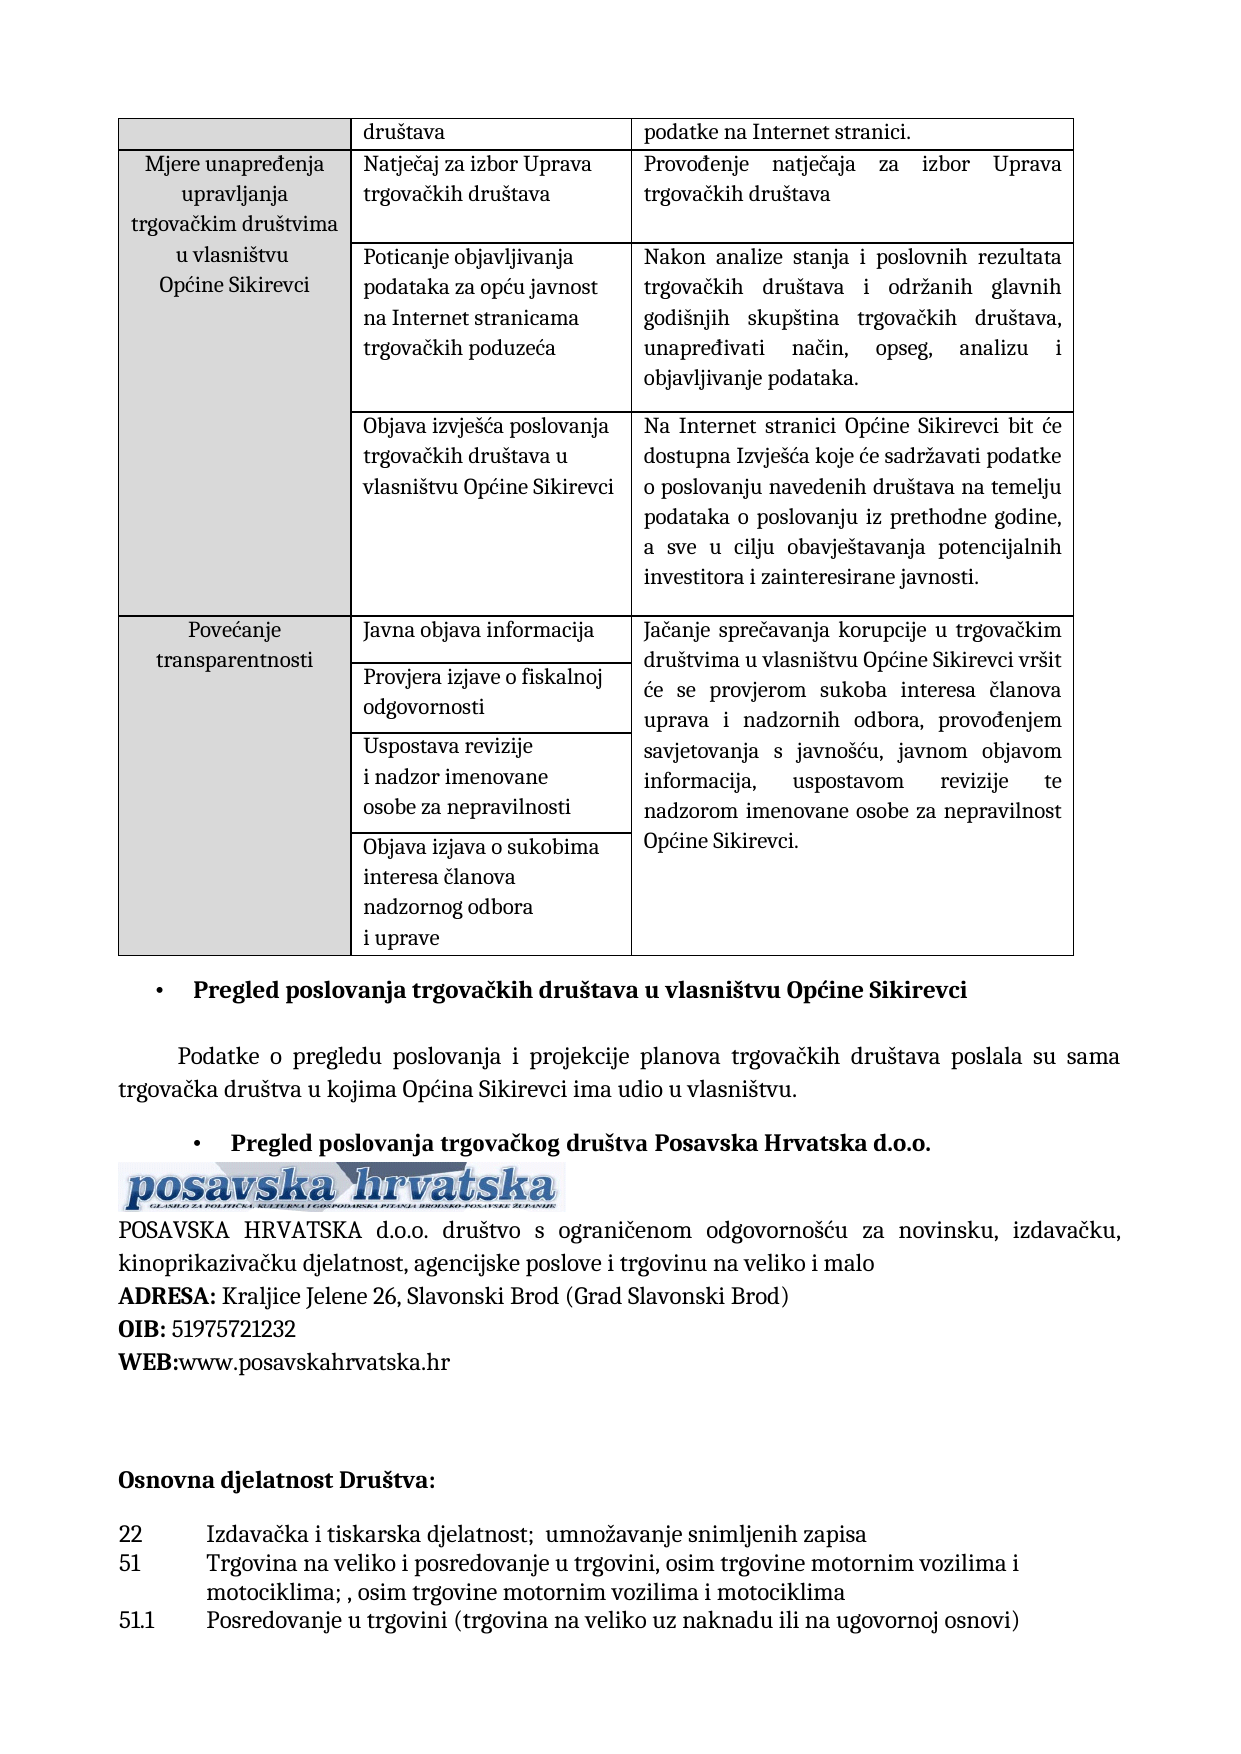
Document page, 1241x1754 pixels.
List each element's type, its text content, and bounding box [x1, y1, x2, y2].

table_cell društava [352, 119, 631, 149]
table_cell Objava izvješća poslovanja trgovačkih društava u vlasništvu Općine Sikirevci [352, 413, 631, 615]
table_cell Natječaj za izbor Uprava trgovačkih društava [352, 151, 631, 242]
table_cell Trgovina na veliko i posredovanje u trgovini, osim trgovine motornim vozilima i motociklima; , osim trgovine motornim vozilima i motociklima [205, 1549, 1072, 1606]
table_cell Poticanje objavljivanja podataka za opću javnost na Internet stranicama trgovačkih poduzeća [352, 244, 631, 411]
text Podatke o pregledu poslovanja i projekcije planova trgovačkih društava poslala su sama trgovačka društva u kojima Općina Sikirevci ima udio u vlasništvu. [118, 1042, 1122, 1103]
table_cell Mjere unapređenja upravljanja trgovačkim društvima u vlasništvu Općine Sikirevci [119, 151, 350, 615]
table_cell Na Internet stranici Općine Sikirevci bit će dostupna Izvješća koje će sadržavati podatke o poslovanju navedenih društava na temelju podataka o poslovanju iz prethodne godine, a sve u cilju obavještavanja potencijalnih investitora i zainteresirane javnosti. [632, 413, 1073, 615]
table_cell Objava izjava o sukobima interesa članova nadzornog odbora i uprave [352, 834, 631, 955]
table_cell 51 [118, 1549, 205, 1606]
table_cell Provođenje natječaja za izbor Uprava trgovačkih društava [632, 151, 1073, 242]
table_header 22 [118, 1520, 205, 1549]
text OIB: 51975721232 [118, 1315, 1122, 1344]
text Osnovna djelatnost Društva: [118, 1466, 1122, 1495]
table_cell 51.1 [118, 1606, 205, 1635]
table_cell Javna objava informacija [352, 617, 631, 662]
table_cell Provjera izjave o fiskalnoj odgovornosti [352, 664, 631, 732]
table_cell podatke na Internet stranici. [632, 119, 1073, 149]
table_cell [119, 119, 350, 149]
list Pregled poslovanja trgovačkog društva Posavska Hrvatska d.o.o. [193, 1128, 1122, 1158]
text POSAVSKA HRVATSKA d.o.o. društvo s ograničenom odgovornošću za novinsku, izdavačku, kinoprikazivačku djelatnost, agencijske poslove i trgovinu na veliko i malo [118, 1216, 1122, 1278]
table_header Izdavačka i tiskarska djelatnost; umnožavanje snimljenih zapisa [205, 1520, 1072, 1549]
text ADRESA: Kraljice Jelene 26, Slavonski Brod (Grad Slavonski Brod) [118, 1282, 1122, 1311]
table_cell Uspostava revizije i nadzor imenovane osobe za nepravilnosti [352, 734, 631, 832]
text WEB:www.posavskahrvatska.hr [118, 1348, 1122, 1377]
table_cell Nakon analize stanja i poslovnih rezultata trgovačkih društava i održanih glavnih godišnjih skupština trgovačkih društava, unapređivati način, opseg, analizu i objavljivanje podataka. [632, 244, 1073, 411]
table_cell Posredovanje u trgovini (trgovina na veliko uz naknadu ili na ugovornoj osnovi) [205, 1606, 1072, 1635]
list Pregled poslovanja trgovačkih društava u vlasništvu Općine Sikirevci [156, 976, 1122, 1005]
table_cell Povećanje transparentnosti [119, 617, 350, 955]
table_cell Jačanje sprečavanja korupcije u trgovačkim društvima u vlasništvu Općine Sikirevci vršit će se provjerom sukoba interesa članova uprava i nadzornih odbora, provođenjem savjetovanja s javnošću, javnom objavom informacija, uspostavom revizije te nadzorom imenovane osobe za nepravilnost Općine Sikirevci. [632, 617, 1073, 955]
